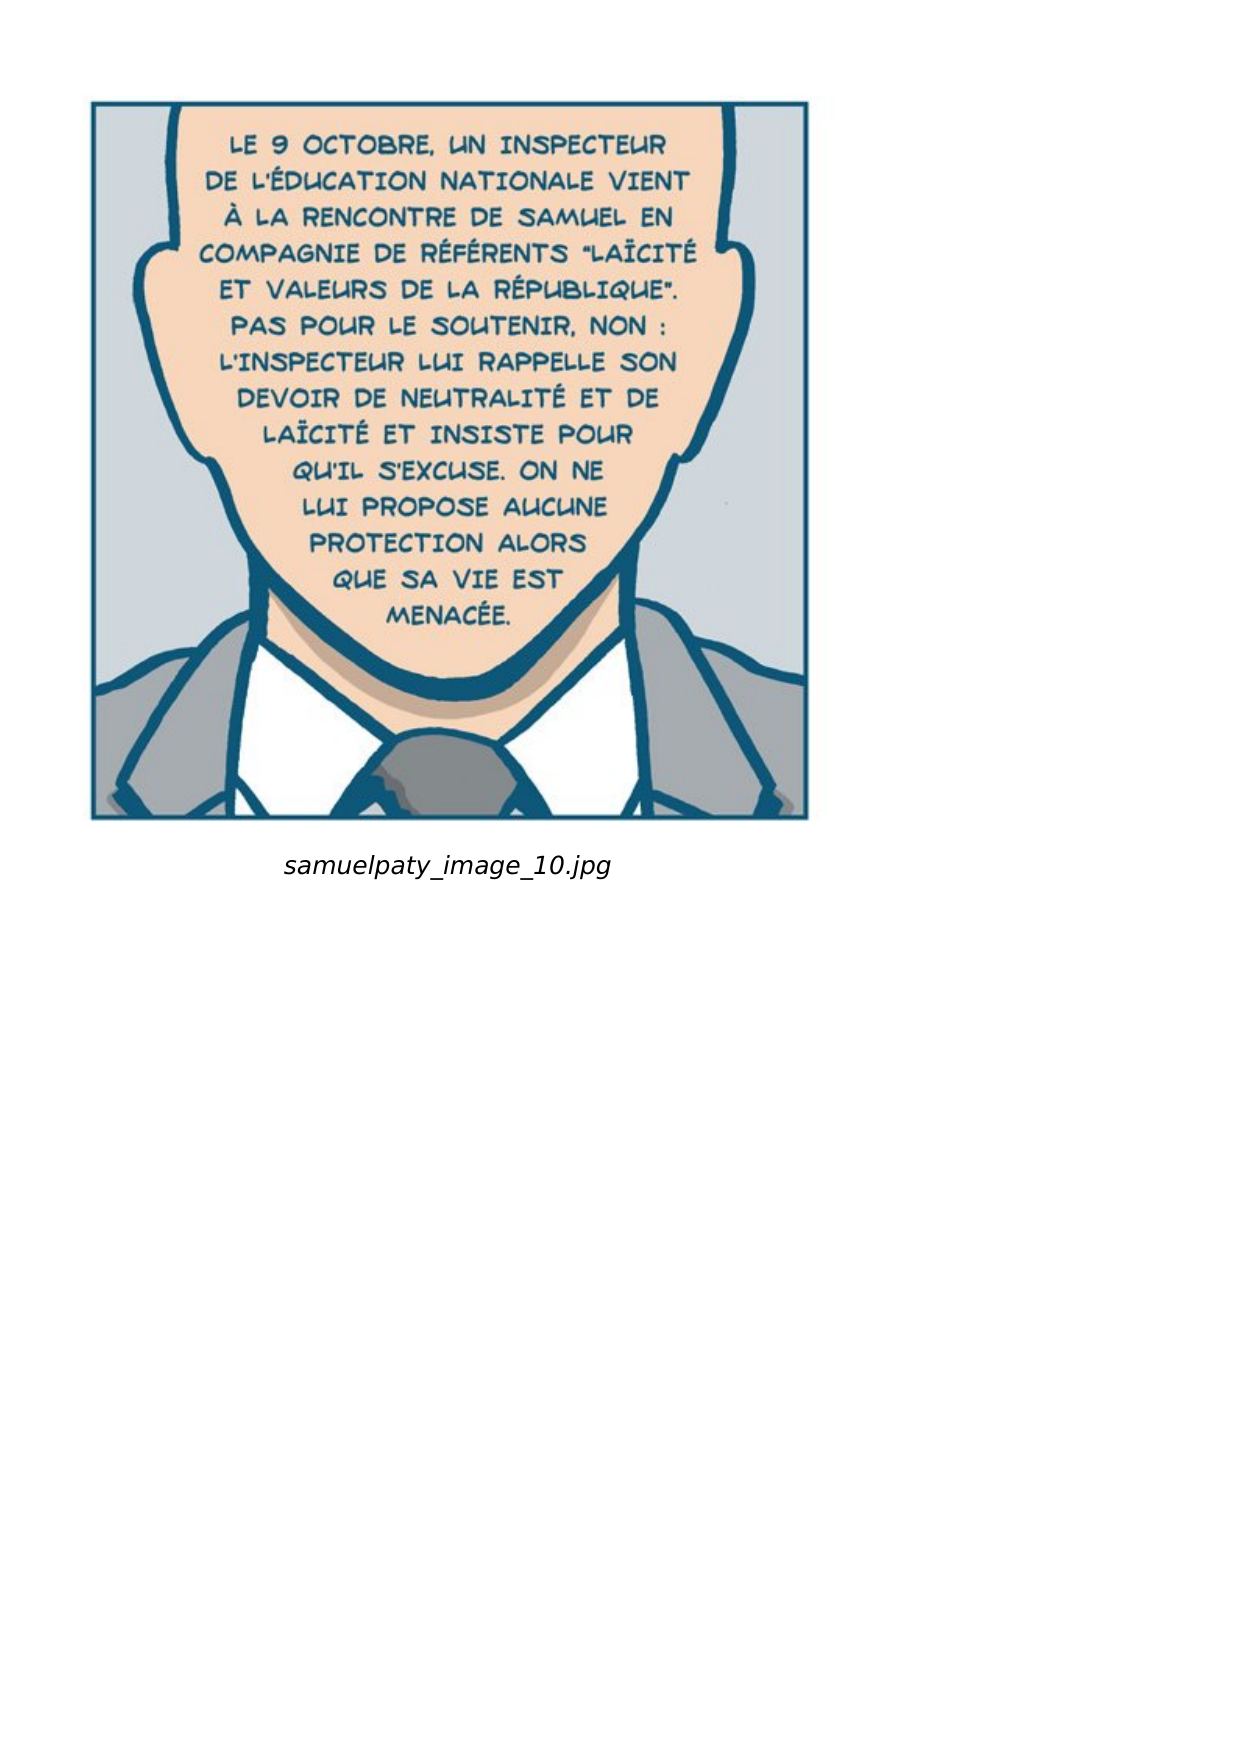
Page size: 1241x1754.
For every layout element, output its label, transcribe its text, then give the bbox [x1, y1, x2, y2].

picture [59, 71, 839, 852]
text samuelpaty_image_10.jpg [59, 852, 839, 880]
